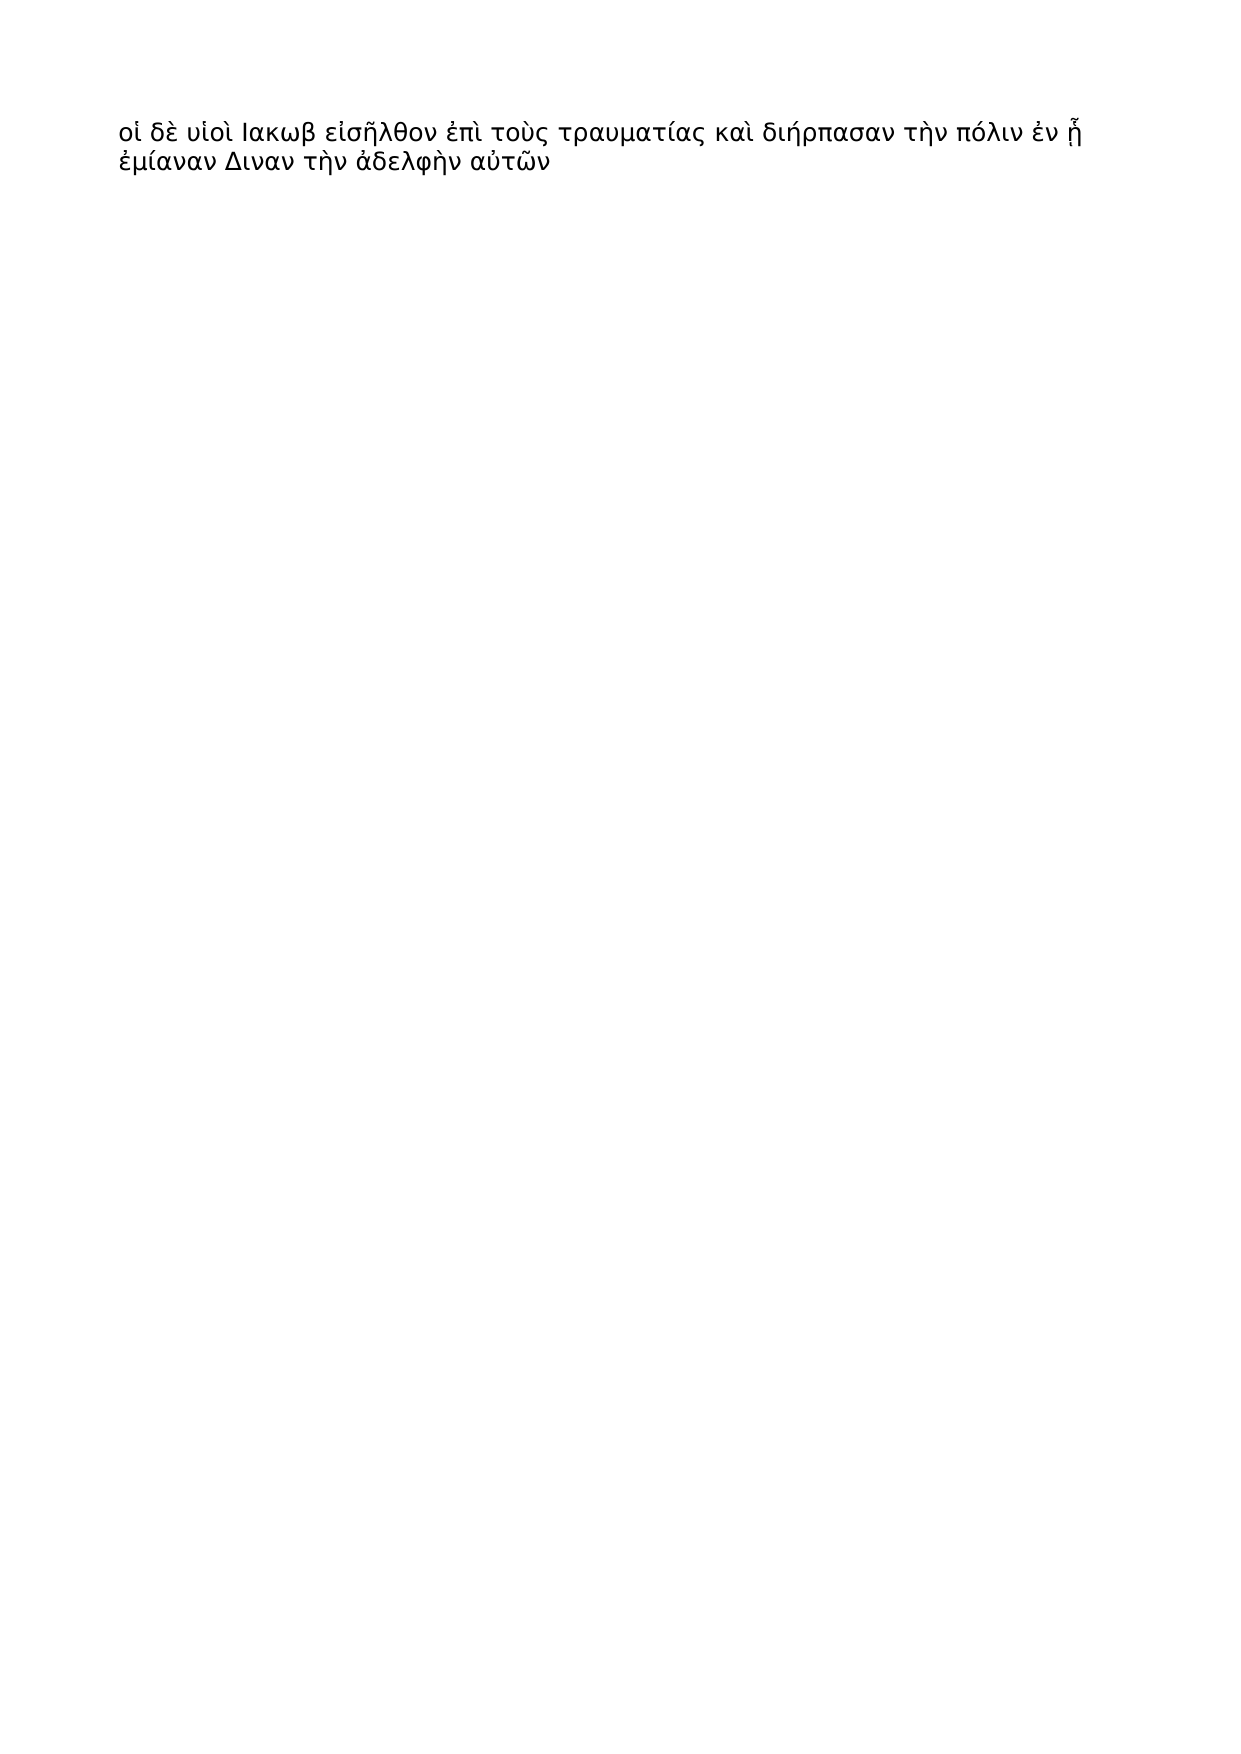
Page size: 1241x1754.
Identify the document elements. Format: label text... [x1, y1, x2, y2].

text οἱ δὲ υἱοὶ Ιακωβ εἰσῆλθον ἐπὶ τοὺς τραυματίας καὶ διήρπασαν τὴν πόλιν ἐν ᾗ ἐμίαναν Διναν τὴν ἀδελφὴν αὐτῶν [118, 118, 1122, 176]
